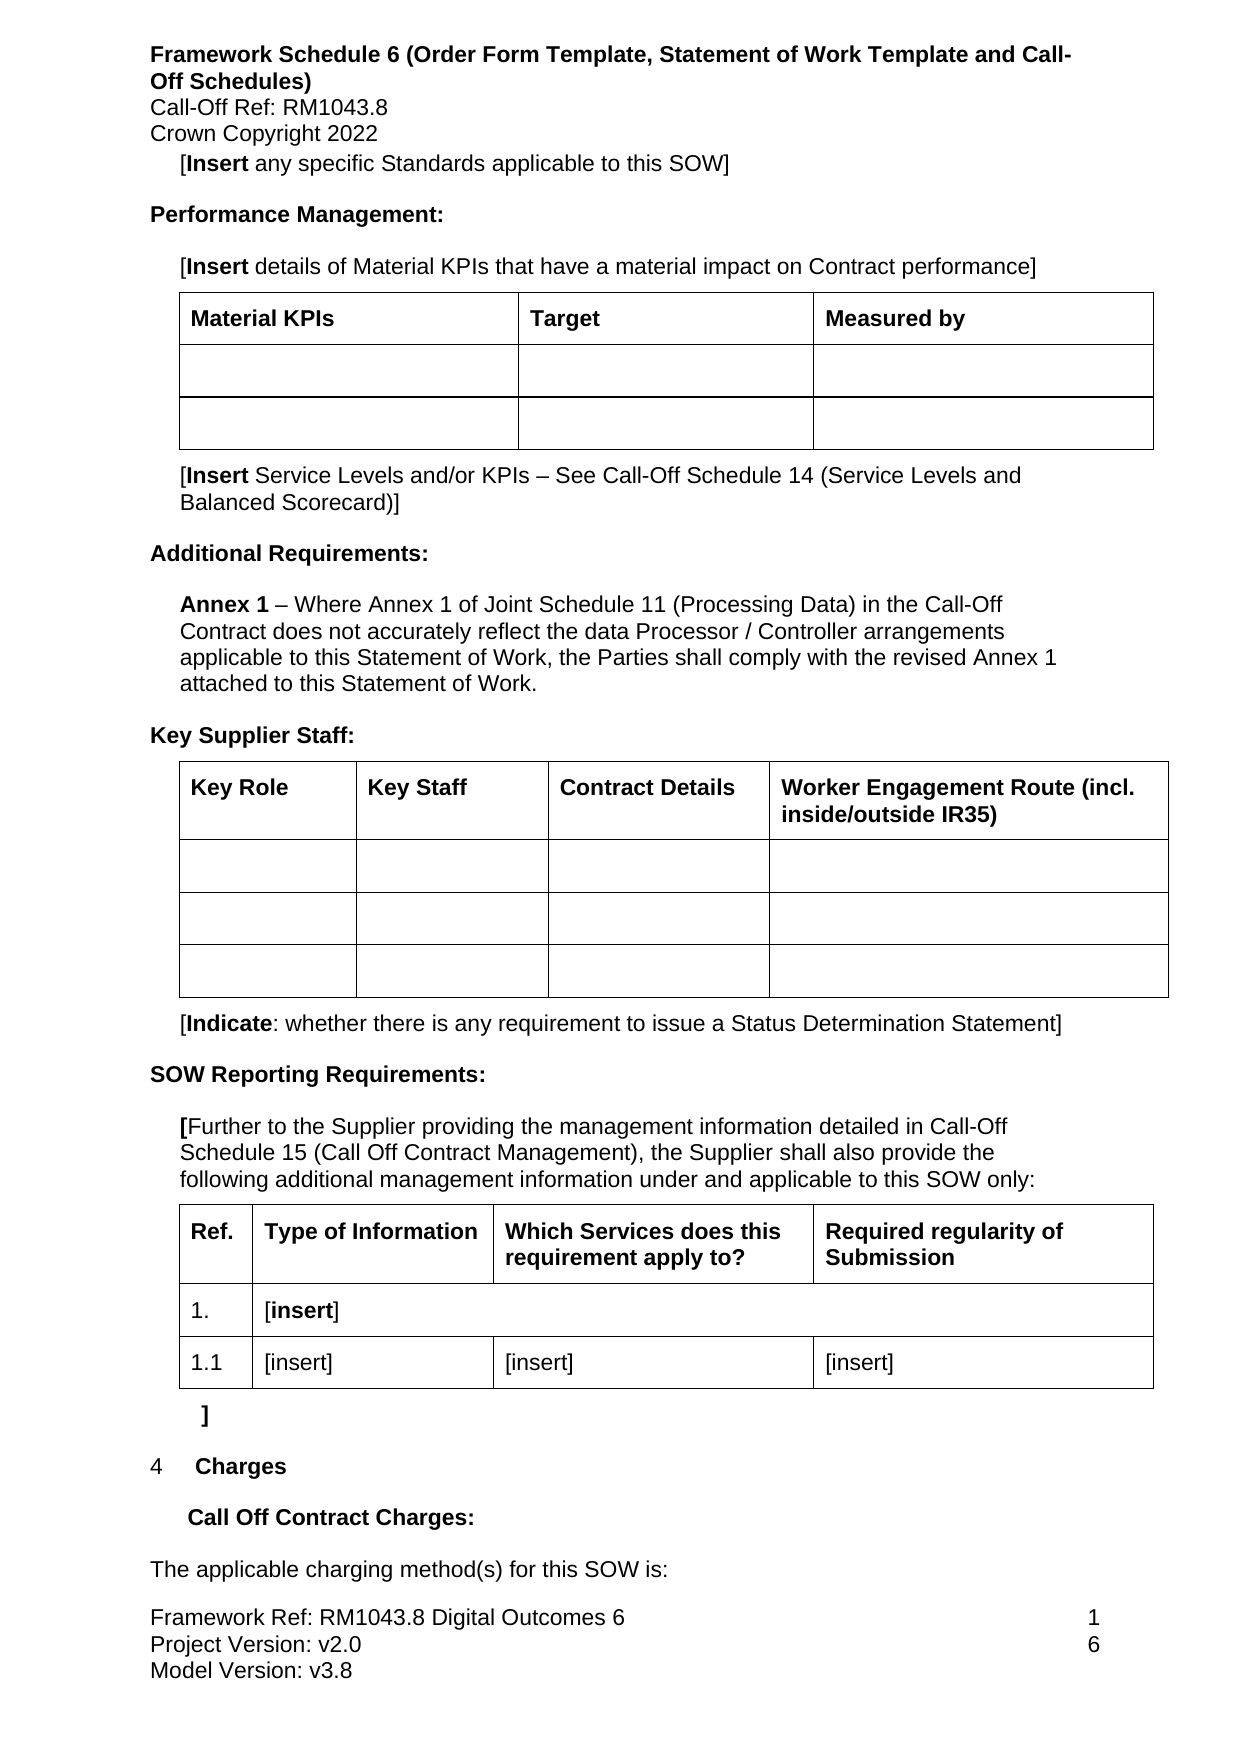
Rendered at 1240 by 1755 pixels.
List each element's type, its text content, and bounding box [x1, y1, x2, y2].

table_cell [770, 840, 1168, 892]
table_cell [357, 945, 548, 997]
table_cell [insert] [494, 1337, 813, 1388]
text [Insert details of Material KPIs that have a material impact on Contract performance] [179, 253, 1089, 279]
table_cell [180, 893, 356, 944]
table_header Type of Information [253, 1205, 493, 1283]
text [Insert any specific Standards applicable to this SOW] [179, 150, 1089, 176]
text SOW Reporting Requirements: [150, 1061, 1089, 1088]
text Additional Requirements: [150, 540, 1089, 566]
table_header Worker Engagement Route (incl. inside/outside IR35) [770, 762, 1168, 839]
table_header Material KPIs [180, 293, 518, 344]
text Key Supplier Staff: [150, 722, 1089, 748]
text Performance Management: [150, 201, 1089, 228]
table_header Measured by [814, 293, 1153, 344]
text Call Off Contract Charges: [187, 1504, 1089, 1531]
list Charges [150, 1453, 1089, 1479]
table_cell [814, 398, 1153, 449]
table_cell [insert] [253, 1284, 1153, 1336]
table_cell [357, 893, 548, 944]
table_header Contract Details [549, 762, 769, 839]
list ] [195, 1401, 1089, 1428]
table_cell [insert] [253, 1337, 493, 1388]
table_cell [549, 893, 769, 944]
table_header Key Role [180, 762, 356, 839]
text [Insert Service Levels and/or KPIs – See Call-Off Schedule 14 (Service Levels and Balanced Scorecard)] [179, 462, 1089, 515]
table_cell [549, 840, 769, 892]
table_cell 1.1 [180, 1337, 252, 1388]
table_cell [180, 345, 518, 396]
text [Indicate: whether there is any requirement to issue a Status Determination Statement] [179, 1010, 1089, 1036]
text The applicable charging method(s) for this SOW is: [150, 1556, 1089, 1582]
table_header Target [519, 293, 813, 344]
table_cell [180, 398, 518, 449]
table_cell [549, 945, 769, 997]
table_cell [770, 893, 1168, 944]
text [Further to the Supplier providing the management information detailed in Call-Off Schedule 15 (Call Off Contract Management), the Supplier shall also provide the following additional management information under and applicable to this SOW only: [179, 1113, 1089, 1192]
table_cell [770, 945, 1168, 997]
table_cell [814, 345, 1153, 396]
text Annex 1 – Where Annex 1 of Joint Schedule 11 (Processing Data) in the Call-Off Contract does not accurately reflect the data Processor / Controller arrangements applicable to this Statement of Work, the Parties shall comply with the revised Annex 1 attached to this Statement of Work. [179, 591, 1089, 697]
table_cell [180, 840, 356, 892]
table_cell [519, 345, 813, 396]
table_cell 1. [180, 1284, 252, 1336]
table_cell [357, 840, 548, 892]
table_header Ref. [180, 1205, 252, 1283]
table_cell [180, 945, 356, 997]
table_header Which Services does this requirement apply to? [494, 1205, 813, 1283]
table_cell [519, 398, 813, 449]
table_cell [insert] [814, 1337, 1153, 1388]
table_header Required regularity of Submission [814, 1205, 1153, 1283]
table_header Key Staff [357, 762, 548, 839]
